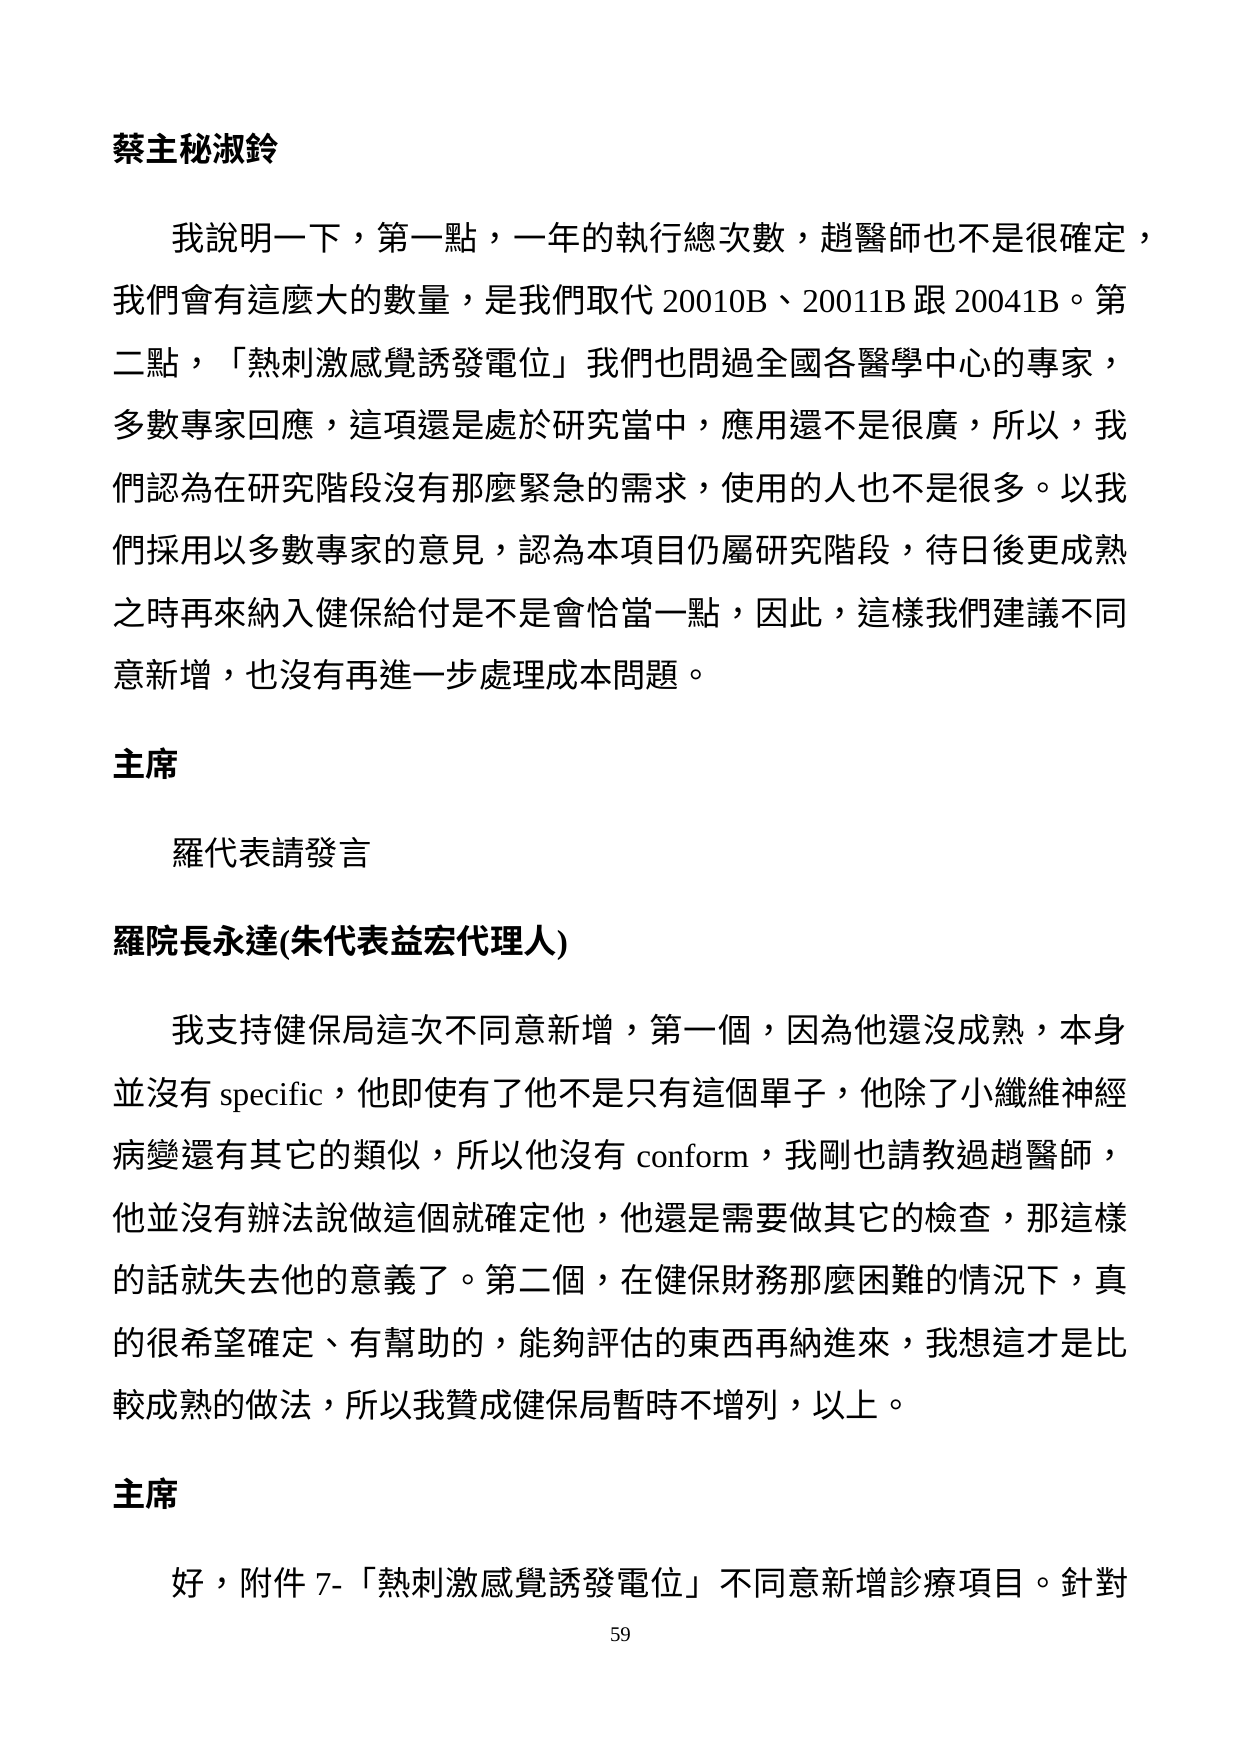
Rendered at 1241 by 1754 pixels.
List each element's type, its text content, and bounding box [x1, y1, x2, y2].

text 羅代表請發言 [112, 809, 1128, 871]
text 我說明一下，第一點，一年的執行總次數，趙醫師也不是很確定，我們會有這麼大的數量，是我們取代20010B、20011B跟20041B。第二點，「熱刺激感覺誘發電位」我們也問過全國各醫學中心的專家，多數專家回應，這項還是處於研究當中，應用還不是很廣，所以，我們認為在研究階段沒有那麼緊急的需求，使用的人也不是很多。以我們採用以多數專家的意見，認為本項目仍屬研究階段，待日後更成熟之時再來納入健保給付是不是會恰當一點，因此，這樣我們建議不同意新增，也沒有再進一步處理成本問題。 [112, 194, 1128, 694]
text 蔡主秘淑鈴 [112, 105, 1128, 168]
text 我支持健保局這次不同意新增，第一個，因為他還沒成熟，本身並沒有specific，他即使有了他不是只有這個單子，他除了小纖維神經病變還有其它的類似，所以他沒有conform，我剛也請教過趙醫師，他並沒有辦法說做這個就確定他，他還是需要做其它的檢查，那這樣的話就失去他的意義了。第二個，在健保財務那麼困難的情況下，真的很希望確定、有幫助的，能夠評估的東西再納進來，我想這才是比較成熟的做法，所以我贊成健保局暫時不增列，以上。 [112, 986, 1128, 1424]
text 好，附件7-「熱刺激感覺誘發電位」不同意新增診療項目。針對 [112, 1539, 1128, 1601]
text 羅院長永達(朱代表益宏代理人) [112, 898, 1128, 960]
text 主席 [112, 1450, 1128, 1513]
text 主席 [112, 720, 1128, 783]
